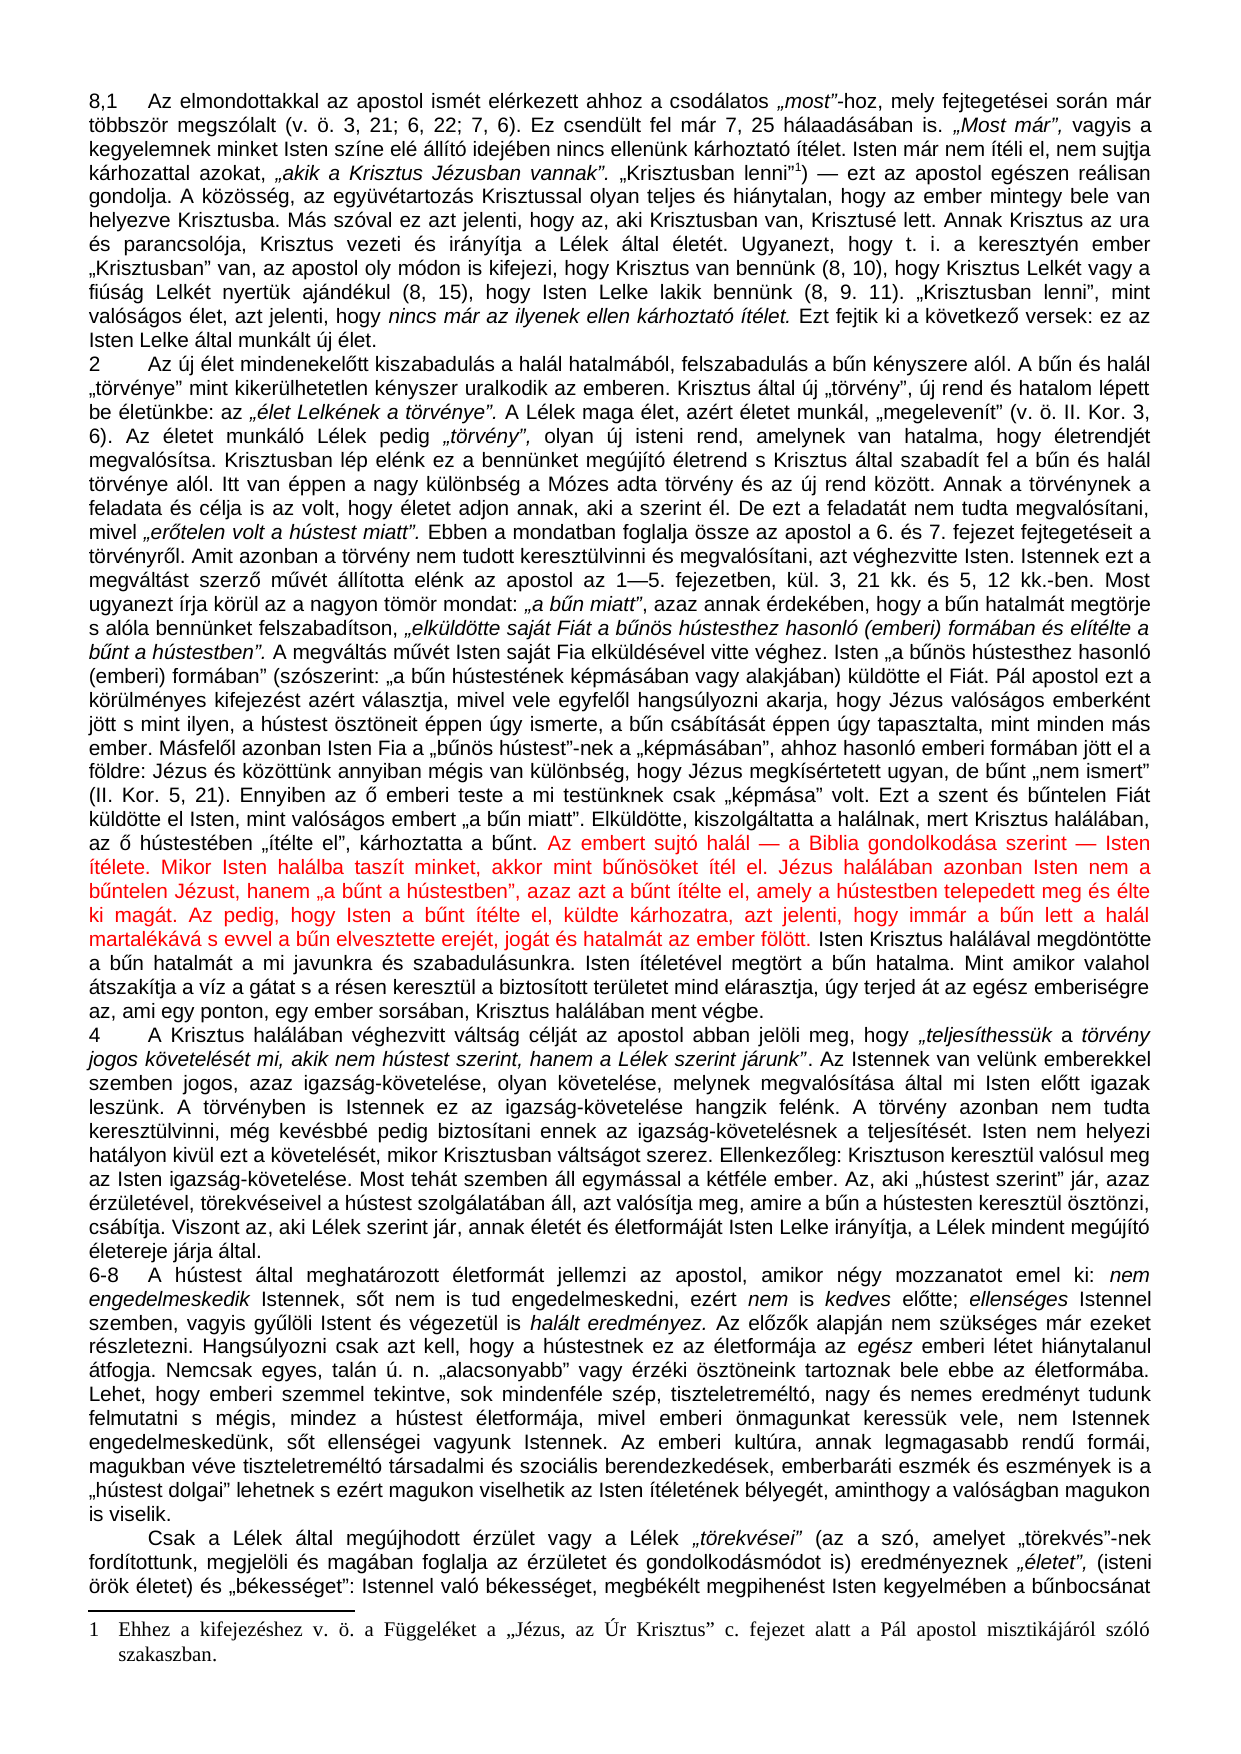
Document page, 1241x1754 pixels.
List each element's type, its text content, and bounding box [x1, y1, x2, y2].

text Csak a Lélek által megújhodott érzület vagy a Lélek „törekvései” (az a szó, amelyet „törekvés”-nek fordítottunk, megjelöli és magában foglalja az érzületet és gondolkodásmódot is) eredményeznek „életet”, (isteni örök életet) és „békességet”: Istennel való békességet, megbékélt megpihenést Isten kegyelmében a bűnbocsánat [88, 1526, 1152, 1598]
text 4 A Krisztus halálában véghezvitt váltság célját az apostol abban jelöli meg, hogy „teljesíthessük a törvény jogos követelését mi, akik nem hústest szerint, hanem a Lélek szerint járunk”. Az Istennek van velünk emberekkel szemben jogos, azaz igazság-követelése, olyan követelése, melynek megvalósítása által mi Isten előtt igazak leszünk. A törvényben is Istennek ez az igazság-követelése hangzik felénk. A törvény azonban nem tudta keresztülvinni, még kevésbbé pedig biztosítani ennek az igazság-követelésnek a teljesítését. Isten nem helyezi hatályon kivül ezt a követelését, mikor Krisztusban váltságot szerez. Ellenkezőleg: Krisztuson keresztül valósul meg az Isten igazság-követelése. Most tehát szemben áll egymással a kétféle ember. Az, aki „hústest szerint” jár, azaz érzületével, törekvéseivel a hústest szolgálatában áll, azt valósítja meg, amire a bűn a hústesten keresztül ösztönzi, csábítja. Viszont az, aki Lélek szerint jár, annak életét és életformáját Isten Lelke irányítja, a Lélek mindent megújító életereje járja által. [88, 1023, 1152, 1262]
text 8,1 Az elmondottakkal az apostol ismét elérkezett ahhoz a csodálatos „most”-hoz, mely fejtegetései során már többször megszólalt (v. ö. 3, 21; 6, 22; 7, 6). Ez csendült fel már 7, 25 hálaadásában is. „Most már”, vagyis a kegyelemnek minket Isten színe elé állító idejében nincs ellenünk kárhoztató ítélet. Isten már nem ítéli el, nem sujtja kárhozattal azokat, „akik a Krisztus Jézusban vannak”. „Krisztusban lenni”) — ezt az apostol egészen reálisan gondolja. A közösség, az együvétartozás Krisztussal olyan teljes és hiánytalan, hogy az ember mintegy bele van helyezve Krisztusba. Más szóval ez azt jelenti, hogy az, aki Krisztusban van, Krisztusé lett. Annak Krisztus az ura és parancsolója, Krisztus vezeti és irányítja a Lélek által életét. Ugyanezt, hogy t. i. a keresztyén ember „Krisztusban” van, az apostol oly módon is kifejezi, hogy Krisztus van bennünk (8, 10), hogy Krisztus Lelkét vagy a fiúság Lelkét nyertük ajándékul (8, 15), hogy Isten Lelke lakik bennünk (8, 9. 11). „Krisztusban lenni”, mint valóságos élet, azt jelenti, hogy nincs már az ilyenek ellen kárhoztató ítélet. Ezt fejtik ki a következő versek: ez az Isten Lelke által munkált új élet. [88, 88, 1152, 352]
text 6-8 A hústest által meghatározott életformát jellemzi az apostol, amikor négy mozzanatot emel ki: nem engedelmeskedik Istennek, sőt nem is tud engedelmeskedni, ezért nem is kedves előtte; ellenséges Istennel szemben, vagyis gyűlöli Istent és végezetül is halált eredményez. Az előzők alapján nem szükséges már ezeket részletezni. Hangsúlyozni csak azt kell, hogy a hústestnek ez az életformája az egész emberi létet hiánytalanul átfogja. Nemcsak egyes, talán ú. n. „alacsonyabb” vagy érzéki ösztöneink tartoznak bele ebbe az életformába. Lehet, hogy emberi szemmel tekintve, sok mindenféle szép, tiszteletreméltó, nagy és nemes eredményt tudunk felmutatni s mégis, mindez a hústest életformája, mivel emberi önmagunkat keressük vele, nem Istennek engedelmeskedünk, sőt ellenségei vagyunk Istennek. Az emberi kultúra, annak legmagasabb rendű formái, magukban véve tiszteletreméltó társadalmi és szociális berendezkedések, emberbaráti eszmék és eszmények is a „hústest dolgai” lehetnek s ezért magukon viselhetik az Isten ítéletének bélyegét, aminthogy a valóságban magukon is viselik. [88, 1262, 1152, 1526]
text Ehhez a kifejezéshez v. ö. a Függeléket a „Jézus, az Úr Krisztus” c. fejezet alatt a Pál apostol misztikájáról szóló szakaszban. [88, 1617, 1152, 1665]
text 2 Az új élet mindenekelőtt kiszabadulás a halál hatalmából, felszabadulás a bűn kényszere alól. A bűn és halál „törvénye” mint kikerülhetetlen kényszer uralkodik az emberen. Krisztus által új „törvény”, új rend és hatalom lépett be életünkbe: az „élet Lelkének a törvénye”. A Lélek maga élet, azért életet munkál, „megelevenít” (v. ö. II. Kor. 3, 6). Az életet munkáló Lélek pedig „törvény”, olyan új isteni rend, amelynek van hatalma, hogy életrendjét megvalósítsa. Krisztusban lép elénk ez a bennünket megújító életrend s Krisztus által szabadít fel a bűn és halál törvénye alól. Itt van éppen a nagy különbség a Mózes adta törvény és az új rend között. Annak a törvénynek a feladata és célja is az volt, hogy életet adjon annak, aki a szerint él. De ezt a feladatát nem tudta megvalósítani, mivel „erőtelen volt a hústest miatt”. Ebben a mondatban foglalja össze az apostol a 6. és 7. fejezet fejtegetéseit a törvényről. Amit azonban a törvény nem tudott keresztülvinni és megvalósítani, azt véghezvitte Isten. Istennek ezt a megváltást szerző művét állította elénk az apostol az 1—5. fejezetben, kül. 3, 21 kk. és 5, 12 kk.-ben. Most ugyanezt írja körül az a nagyon tömör mondat: „a bűn miatt”, azaz annak érdekében, hogy a bűn hatalmát megtörje s alóla bennünket felszabadítson, „elküldötte saját Fiát a bűnös hústesthez hasonló (emberi) formában és elítélte a bűnt a hústestben”. A megváltás művét Isten saját Fia elküldésével vitte véghez. Isten „a bűnös hústesthez hasonló (emberi) formában” (szószerint: „a bűn hústestének képmásában vagy alakjában) küldötte el Fiát. Pál apostol ezt a körülményes kifejezést azért választja, mivel vele egyfelől hangsúlyozni akarja, hogy Jézus valóságos emberként jött s mint ilyen, a hústest ösztöneit éppen úgy ismerte, a bűn csábítását éppen úgy tapasztalta, mint minden más ember. Másfelől azonban Isten Fia a „bűnös hústest”-nek a „képmásában”, ahhoz hasonló emberi formában jött el a földre: Jézus és közöttünk annyiban mégis van különbség, hogy Jézus megkísértetett ugyan, de bűnt „nem ismert” (II. Kor. 5, 21). Ennyiben az ő emberi teste a mi testünknek csak „képmása” volt. Ezt a szent és bűntelen Fiát küldötte el Isten, mint valóságos embert „a bűn miatt”. Elküldötte, kiszolgáltatta a halálnak, mert Krisztus halálában, az ő hústestében „ítélte el”, kárhoztatta a bűnt. Az embert sujtó halál — a Biblia gondolkodása szerint — Isten ítélete. Mikor Isten halálba taszít minket, akkor mint bűnösöket ítél el. Jézus halálában azonban Isten nem a bűntelen Jézust, hanem „a bűnt a hústestben”, azaz azt a bűnt ítélte el, amely a hústestben telepedett meg és élte ki magát. Az pedig, hogy Isten a bűnt ítélte el, küldte kárhozatra, azt jelenti, hogy immár a bűn lett a halál martalékává s evvel a bűn elvesztette erejét, jogát és hatalmát az ember fölött. Isten Krisztus halálával megdöntötte a bűn hatalmát a mi javunkra és szabadulásunkra. Isten ítéletével megtört a bűn hatalma. Mint amikor valahol átszakítja a víz a gátat s a résen keresztül a biztosított területet mind elárasztja, úgy terjed át az egész emberiségre az, ami egy ponton, egy ember sorsában, Krisztus halálában ment végbe. [88, 352, 1152, 1023]
